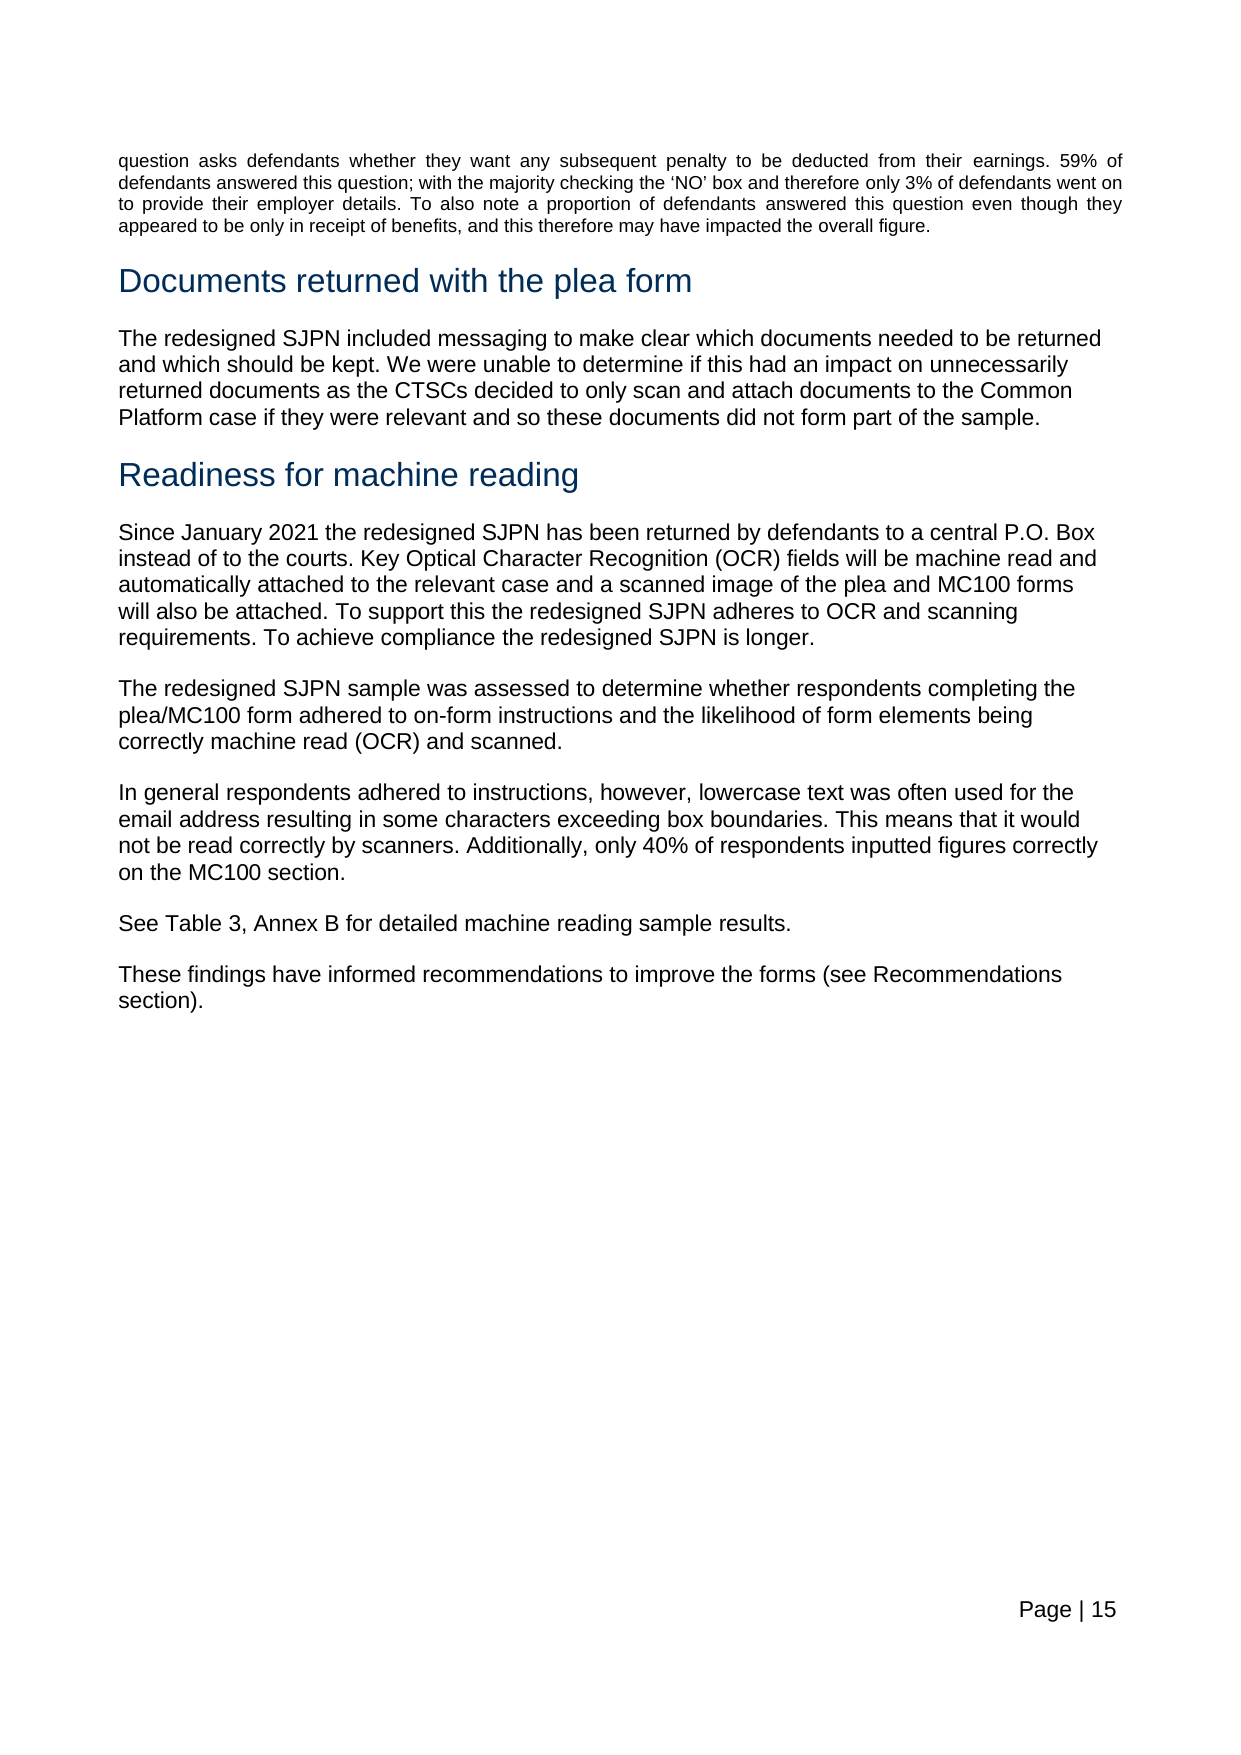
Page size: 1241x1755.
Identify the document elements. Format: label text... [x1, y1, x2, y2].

text These findings have informed recommendations to improve the forms (see Recommendations section). [118, 961, 1107, 1014]
subtitle Documents returned with the plea form [118, 261, 1122, 300]
text See Table 3, Annex B for detailed machine reading sample results. [118, 910, 1107, 936]
text Since January 2021 the redesigned SJPN has been returned by defendants to a central P.O. Box instead of to the courts. Key Optical Character Recognition (OCR) fields will be machine read and automatically attached to the relevant case and a scanned image of the plea and MC100 forms will also be attached. To support this the redesigned SJPN adheres to OCR and scanning requirements. To achieve compliance the redesigned SJPN is longer. [118, 518, 1107, 650]
text The redesigned SJPN sample was assessed to determine whether respondents completing the plea/MC100 form adhered to on-form instructions and the likelihood of form elements being correctly machine read (OCR) and scanned. [118, 675, 1107, 754]
text The redesigned SJPN included messaging to make clear which documents needed to be returned and which should be kept. We were unable to determine if this had an impact on unnecessarily returned documents as the CTSCs decided to only scan and attach documents to the Common Platform case if they were relevant and so these documents did not form part of the sample. [118, 325, 1107, 430]
text In general respondents adhered to instructions, however, lowercase text was often used for the email address resulting in some characters exceeding box boundaries. This means that it would not be read correctly by scanners. Additionally, only 40% of respondents inputted figures correctly on the MC100 section. [118, 779, 1107, 885]
subtitle Readiness for machine reading [118, 455, 1122, 493]
text question asks defendants whether they want any subsequent penalty to be deducted from their earnings. 59% of defendants answered this question; with the majority checking the ‘NO’ box and therefore only 3% of defendants went on to provide their employer details. To also note a proportion of defendants answered this question even though they appeared to be only in receipt of benefits, and this therefore may have impacted the overall figure. [118, 150, 1122, 236]
